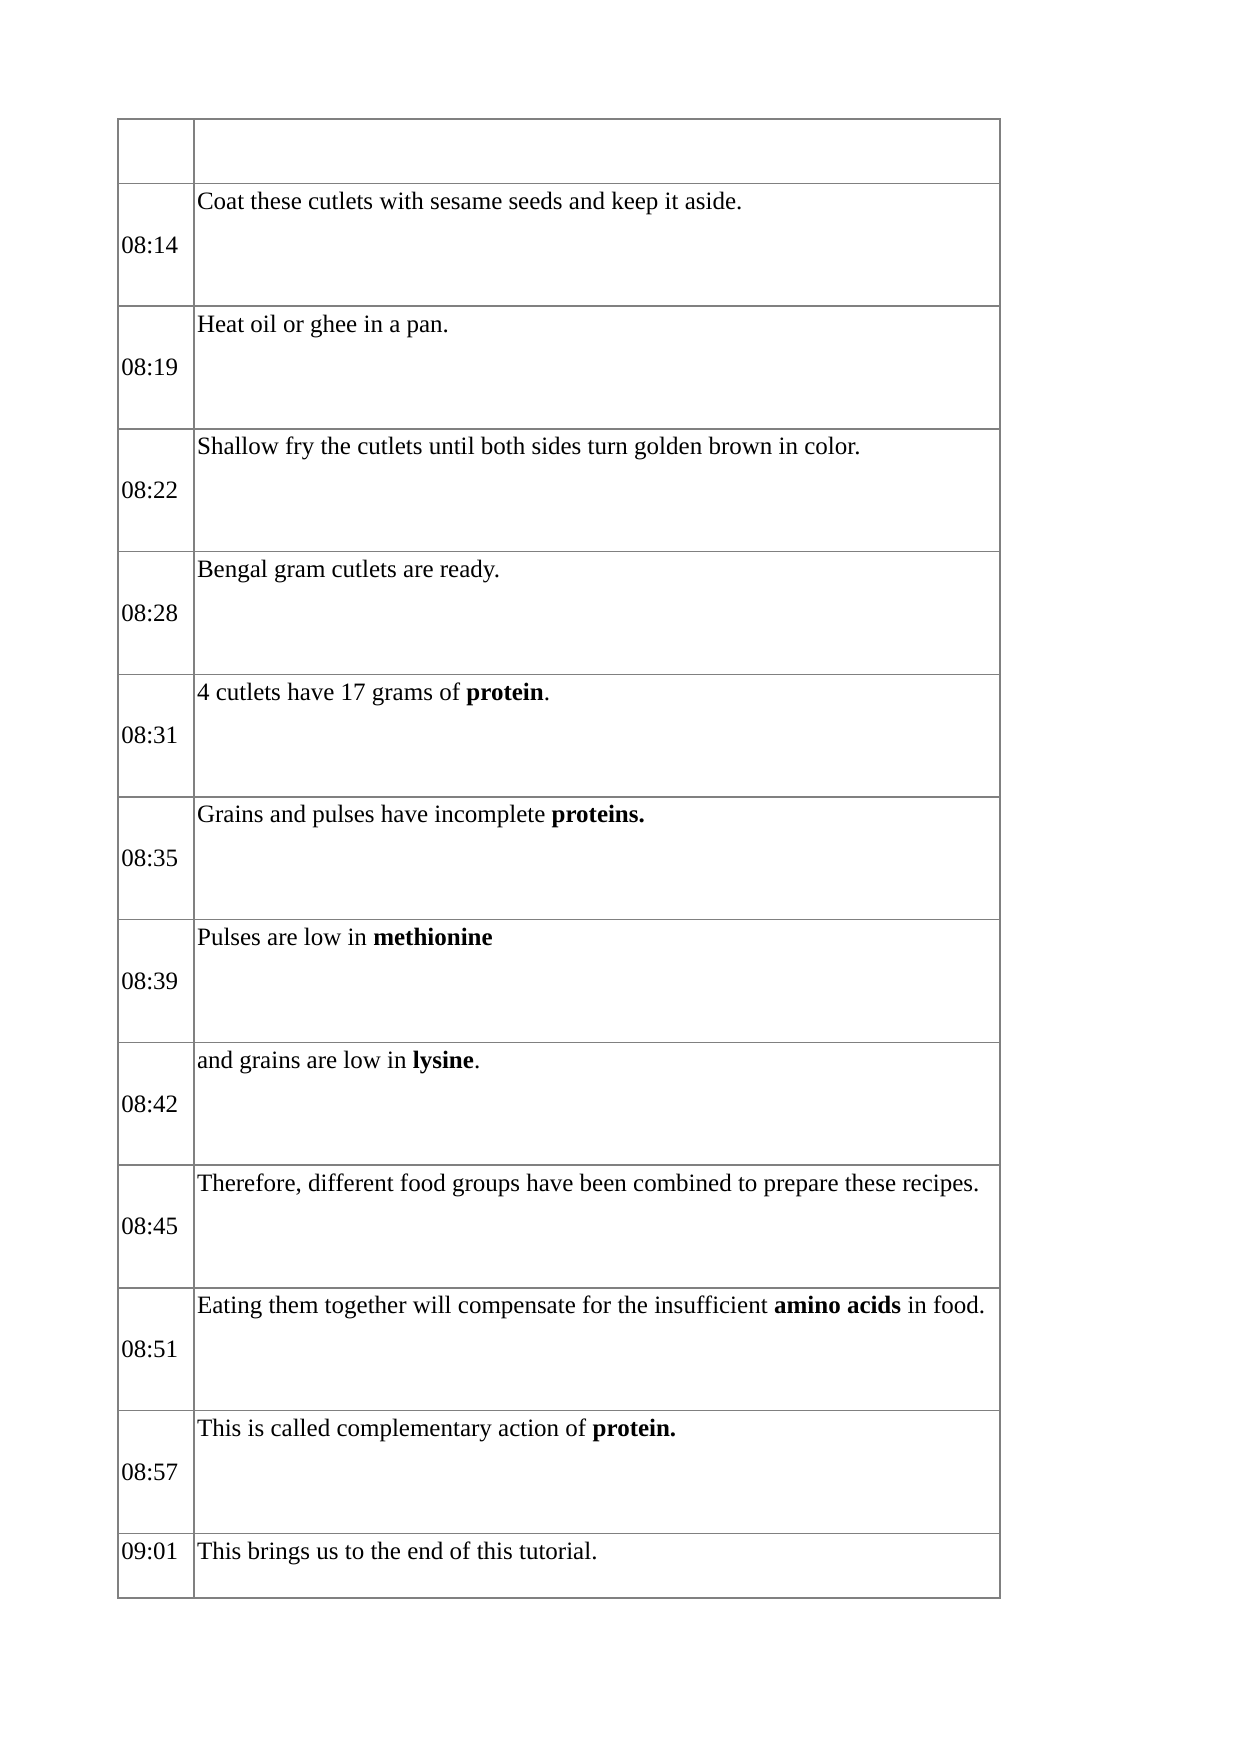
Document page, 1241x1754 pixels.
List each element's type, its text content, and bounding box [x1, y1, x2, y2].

table_cell Heat oil or ghee in a pan. [195, 307, 999, 428]
table_cell [119, 120, 193, 183]
table_cell This brings us to the end of this tutorial. [195, 1534, 999, 1597]
table_cell Eating them together will compensate for the insufficient amino acids in food. [195, 1289, 999, 1410]
table_cell This is called complementary action of protein. [195, 1411, 999, 1532]
table_cell Grains and pulses have incomplete proteins. [195, 798, 999, 919]
table_cell 08:19 [119, 307, 193, 428]
table_cell Coat these cutlets with sesame seeds and keep it aside. [195, 184, 999, 305]
table_cell 08:51 [119, 1289, 193, 1410]
table_cell 08:35 [119, 798, 193, 919]
table_cell 08:57 [119, 1411, 193, 1532]
table_cell Pulses are low in methionine [195, 920, 999, 1042]
table_cell Bengal gram cutlets are ready. [195, 552, 999, 673]
table_cell 08:42 [119, 1043, 193, 1164]
table_cell 08:45 [119, 1166, 193, 1287]
table_cell and grains are low in lysine. [195, 1043, 999, 1164]
table_cell Therefore, different food groups have been combined to prepare these recipes. [195, 1166, 999, 1287]
table_cell 08:28 [119, 552, 193, 673]
table_cell 08:22 [119, 430, 193, 551]
table_cell 09:01 [119, 1534, 193, 1597]
table_cell [195, 120, 999, 183]
table_cell 08:39 [119, 920, 193, 1042]
table_cell 08:14 [119, 184, 193, 305]
table_cell Shallow fry the cutlets until both sides turn golden brown in color. [195, 430, 999, 551]
table_cell 08:31 [119, 675, 193, 796]
table_cell 4 cutlets have 17 grams of protein. [195, 675, 999, 796]
